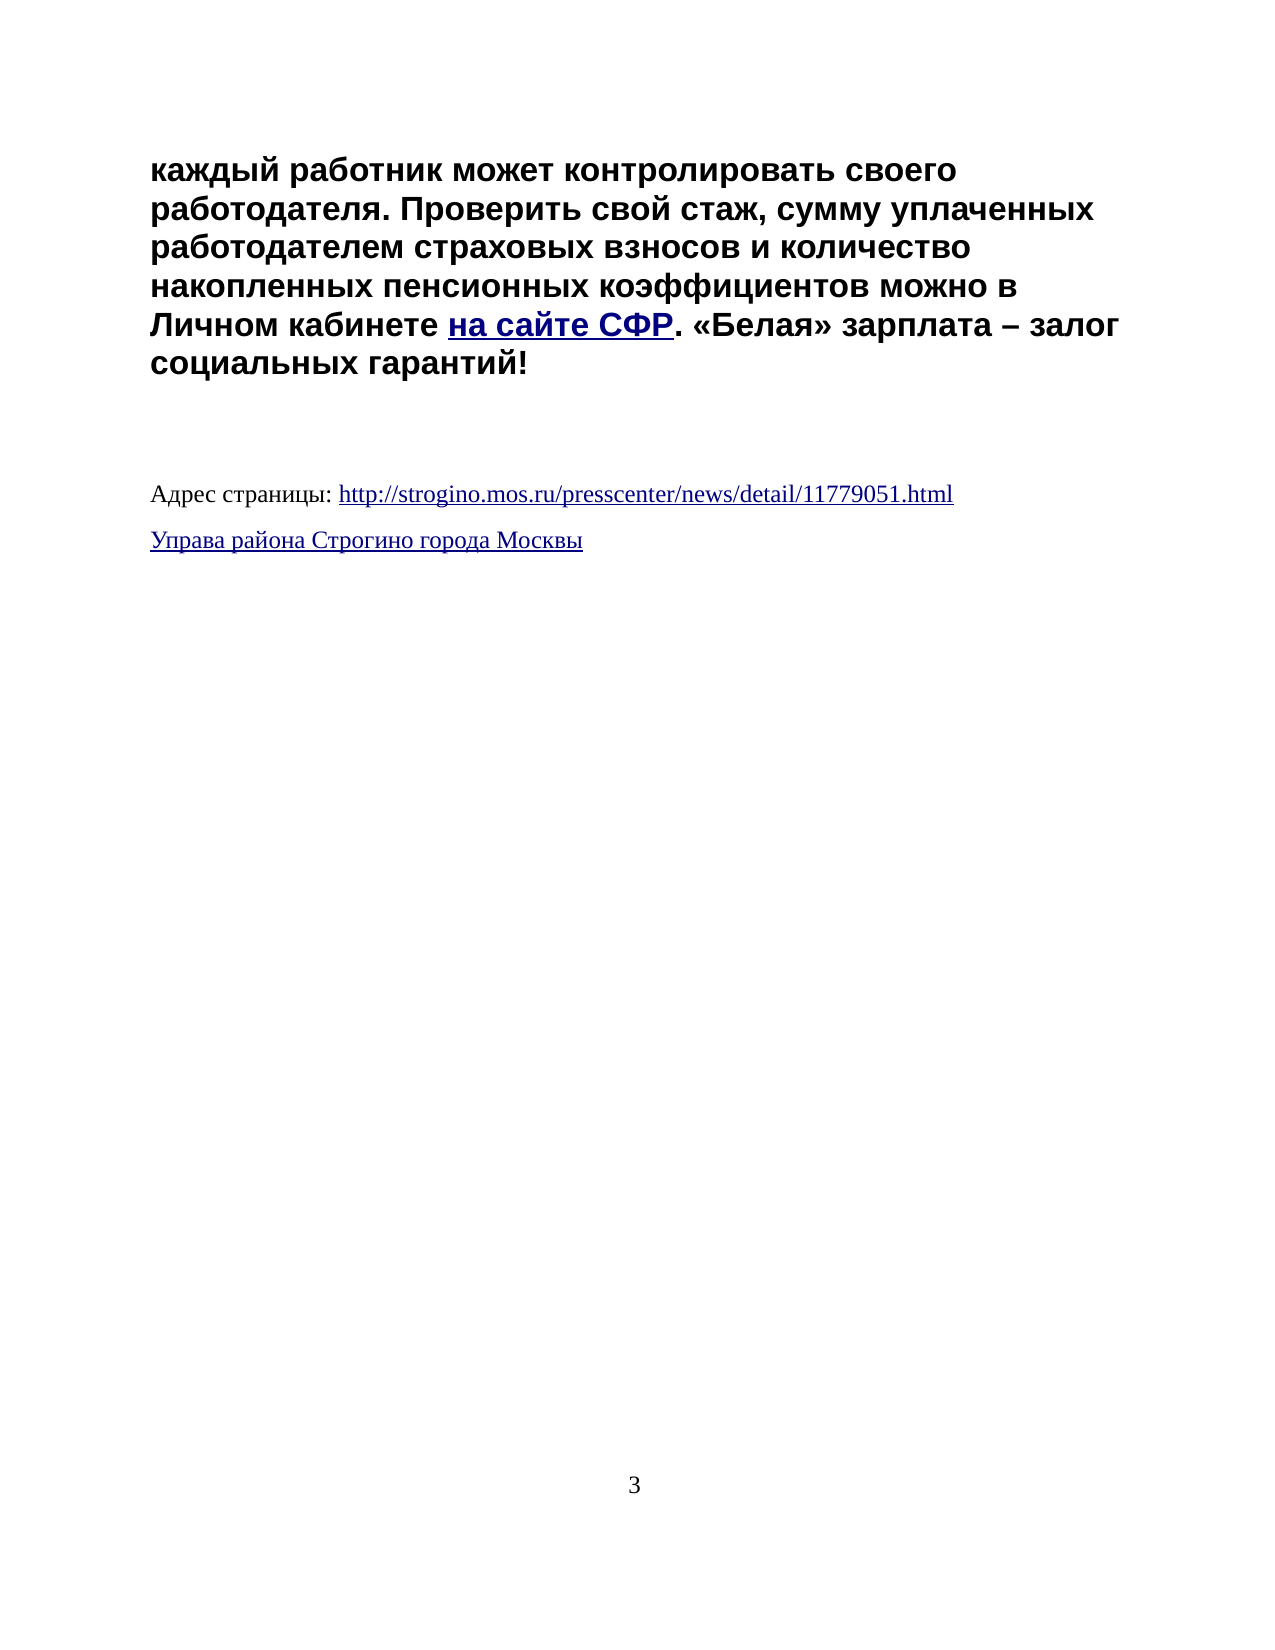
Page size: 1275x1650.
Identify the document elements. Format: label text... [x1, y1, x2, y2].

text Управа района Строгино города Москвы [150, 525, 1125, 554]
text Адрес страницы: http://strogino.mos.ru/presscenter/news/detail/11779051.html [150, 479, 1125, 507]
subtitle каждый работник может контролировать своего работодателя. Проверить свой стаж, сумму уплаченных работодателем страховых взносов и количество накопленных пенсионных коэффициентов можно в Личном кабинете на сайте СФР. «Белая» зарплата – залог социальных гарантий! [150, 150, 1125, 382]
